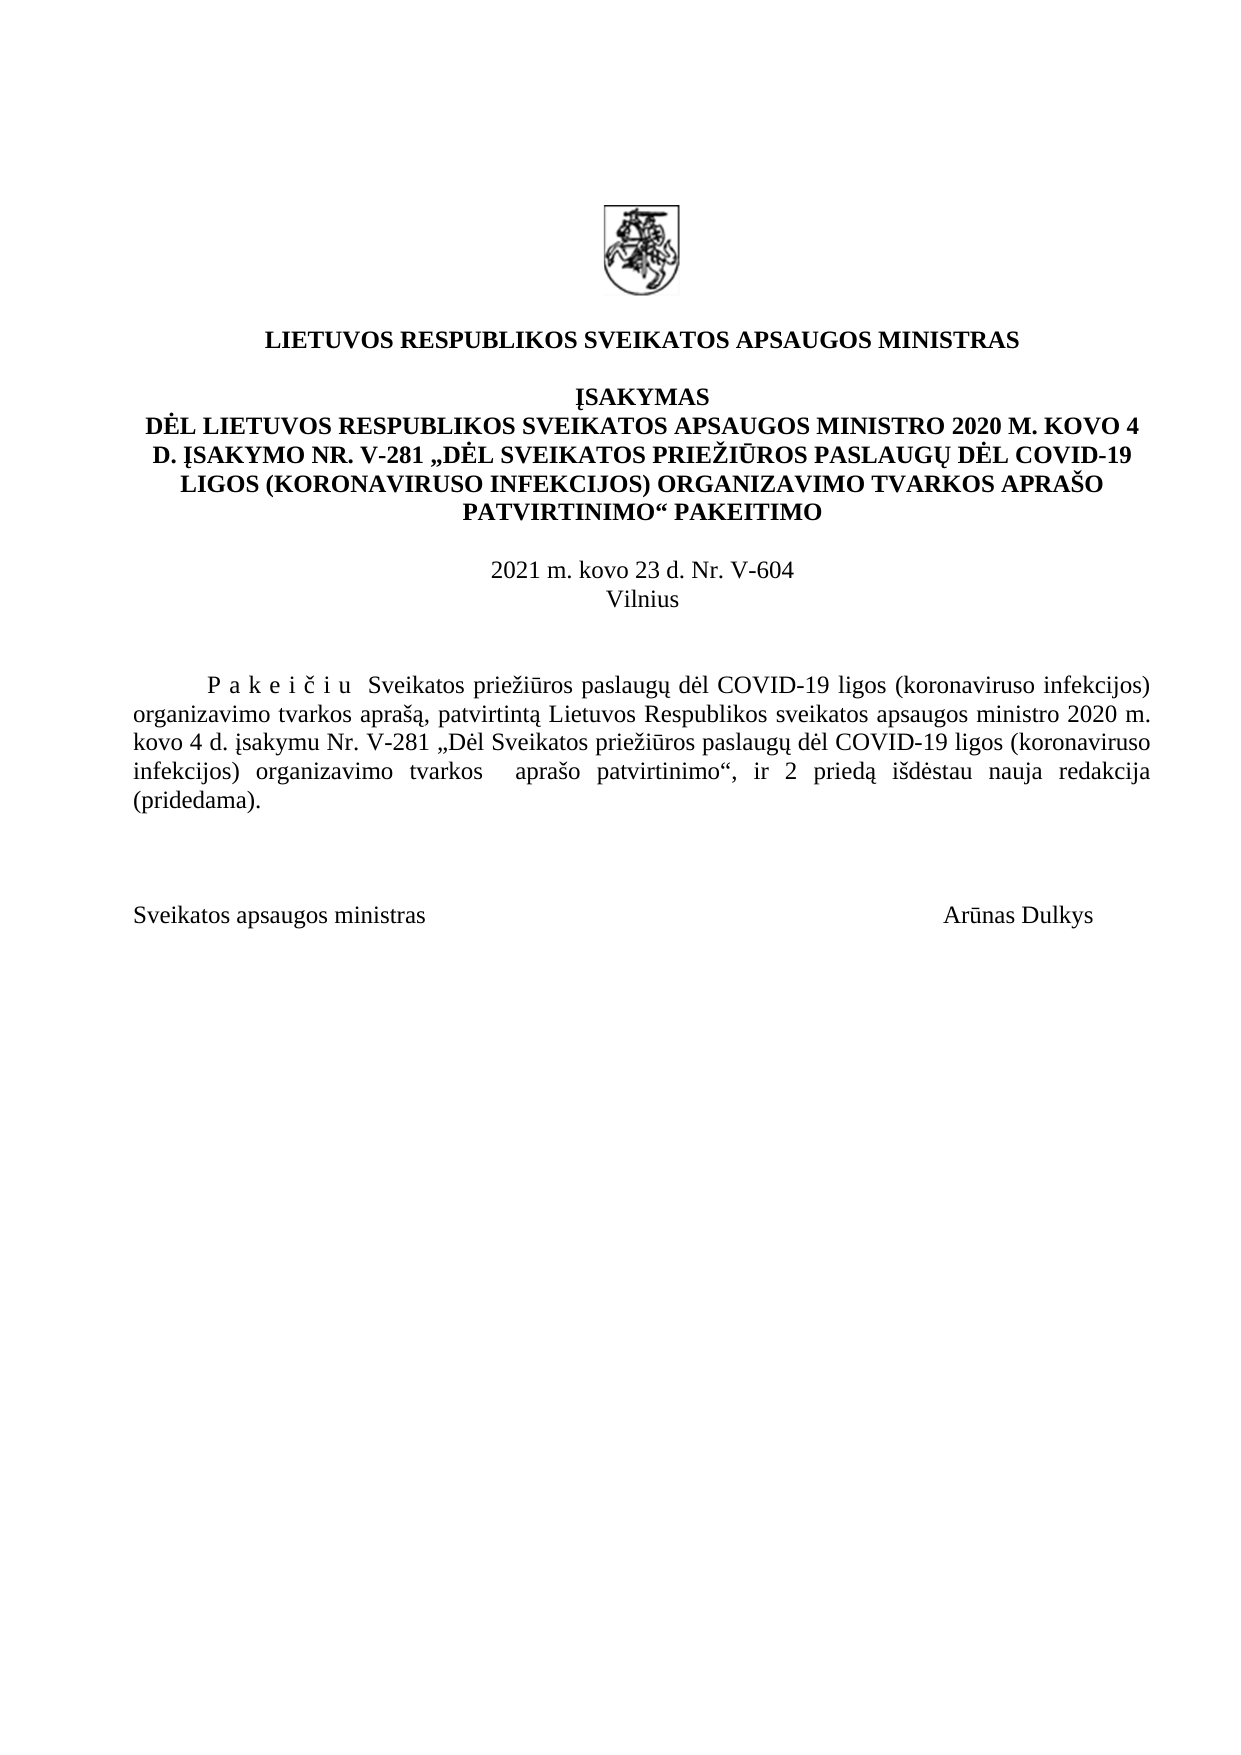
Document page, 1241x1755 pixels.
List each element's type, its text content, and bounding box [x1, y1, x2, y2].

text 2021 m. kovo 23 d. Nr. V-604 [133, 555, 1152, 584]
text Sveikatos apsaugos ministras Arūnas Dulkys [133, 900, 1181, 929]
text DĖL LIETUVOS RESPUBLIKOS SVEIKATOS APSAUGOS MINISTRO 2020 M. KOVO 4 D. ĮSAKYMO NR. V-281 „DĖL SVEIKATOS PRIEŽIŪROS PASLAUGŲ DĖL COVID-19 LIGOS (KORONAVIRUSO INFEKCIJOS) ORGANIZAVIMO TVARKOS APRAŠO PATVIRTINIMO“ PAKEITIMO [133, 411, 1152, 526]
text Vilnius [133, 584, 1152, 612]
text P a k e i č i u Sveikatos priežiūros paslaugų dėl COVID-19 ligos (koronaviruso infekcijos) organizavimo tvarkos aprašą, patvirtintą Lietuvos Respublikos sveikatos apsaugos ministro 2020 m. kovo 4 d. įsakymu Nr. V-281 „Dėl Sveikatos priežiūros paslaugų dėl COVID-19 ligos (koronaviruso infekcijos) organizavimo tvarkos aprašo patvirtinimo“, ir 2 priedą išdėstau nauja redakcija (pridedama). [133, 670, 1152, 814]
text LIETUVOS RESPUBLIKOS SVEIKATOS APSAUGOS MINISTRAS [133, 325, 1152, 354]
text ĮSAKYMAS [133, 382, 1152, 411]
